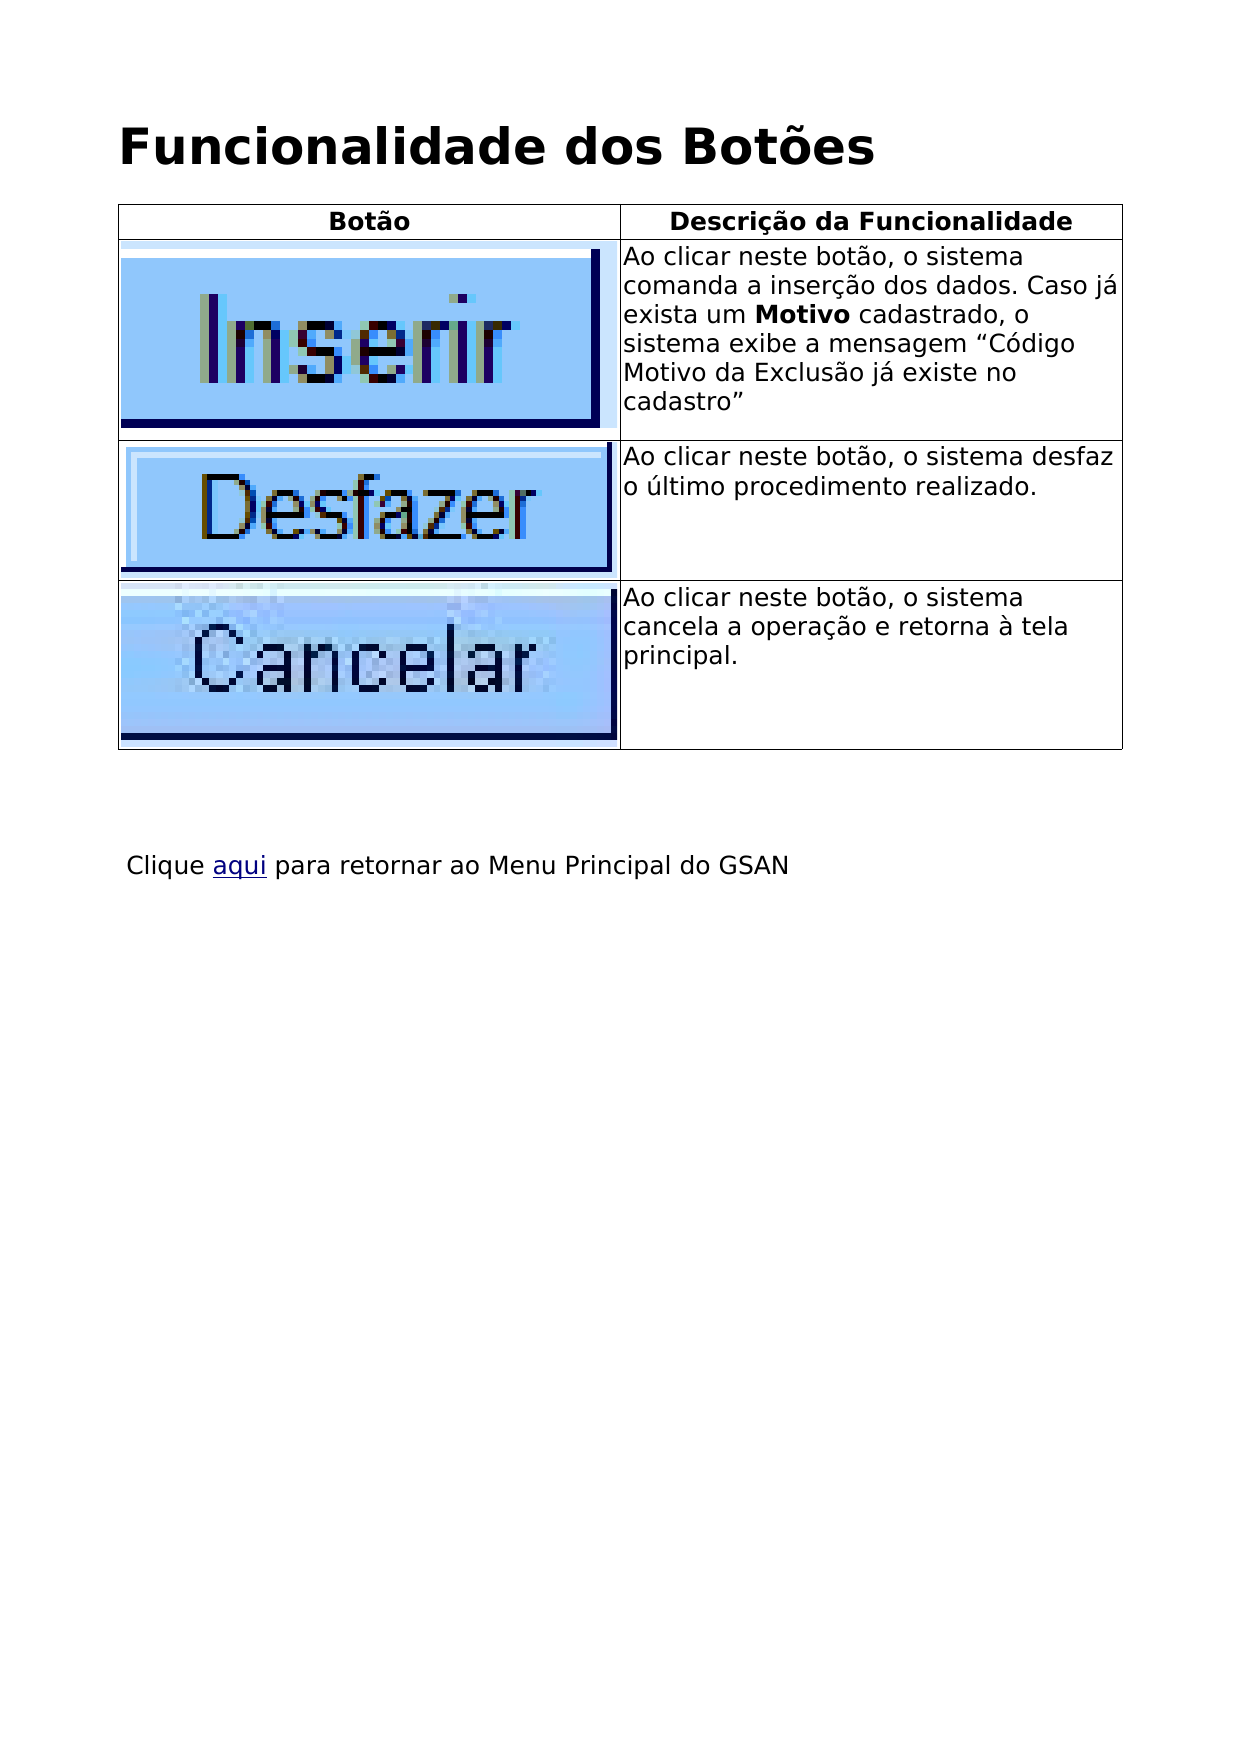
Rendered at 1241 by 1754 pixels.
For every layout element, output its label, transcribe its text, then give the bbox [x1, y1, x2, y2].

picture [121, 583, 618, 747]
picture [121, 241, 618, 437]
table_cell Ao clicar neste botão, o sistema desfaz o último procedimento realizado. [621, 441, 1122, 580]
text Clique aqui para retornar ao Menu Principal do GSAN [118, 764, 1122, 881]
table_header Botão [119, 205, 620, 239]
table_cell Ao clicar neste botão, o sistema cancela a operação e retorna à tela principal. [621, 581, 1122, 749]
table_header Descrição da Funcionalidade [621, 205, 1122, 239]
table_cell Ao clicar neste botão, o sistema comanda a inserção dos dados. Caso já exista um Motivo cadastrado, o sistema exibe a mensagem “Código Motivo da Exclusão já existe no cadastro” [621, 240, 1122, 439]
subtitle Funcionalidade dos Botões [118, 118, 1122, 176]
picture [121, 442, 618, 578]
